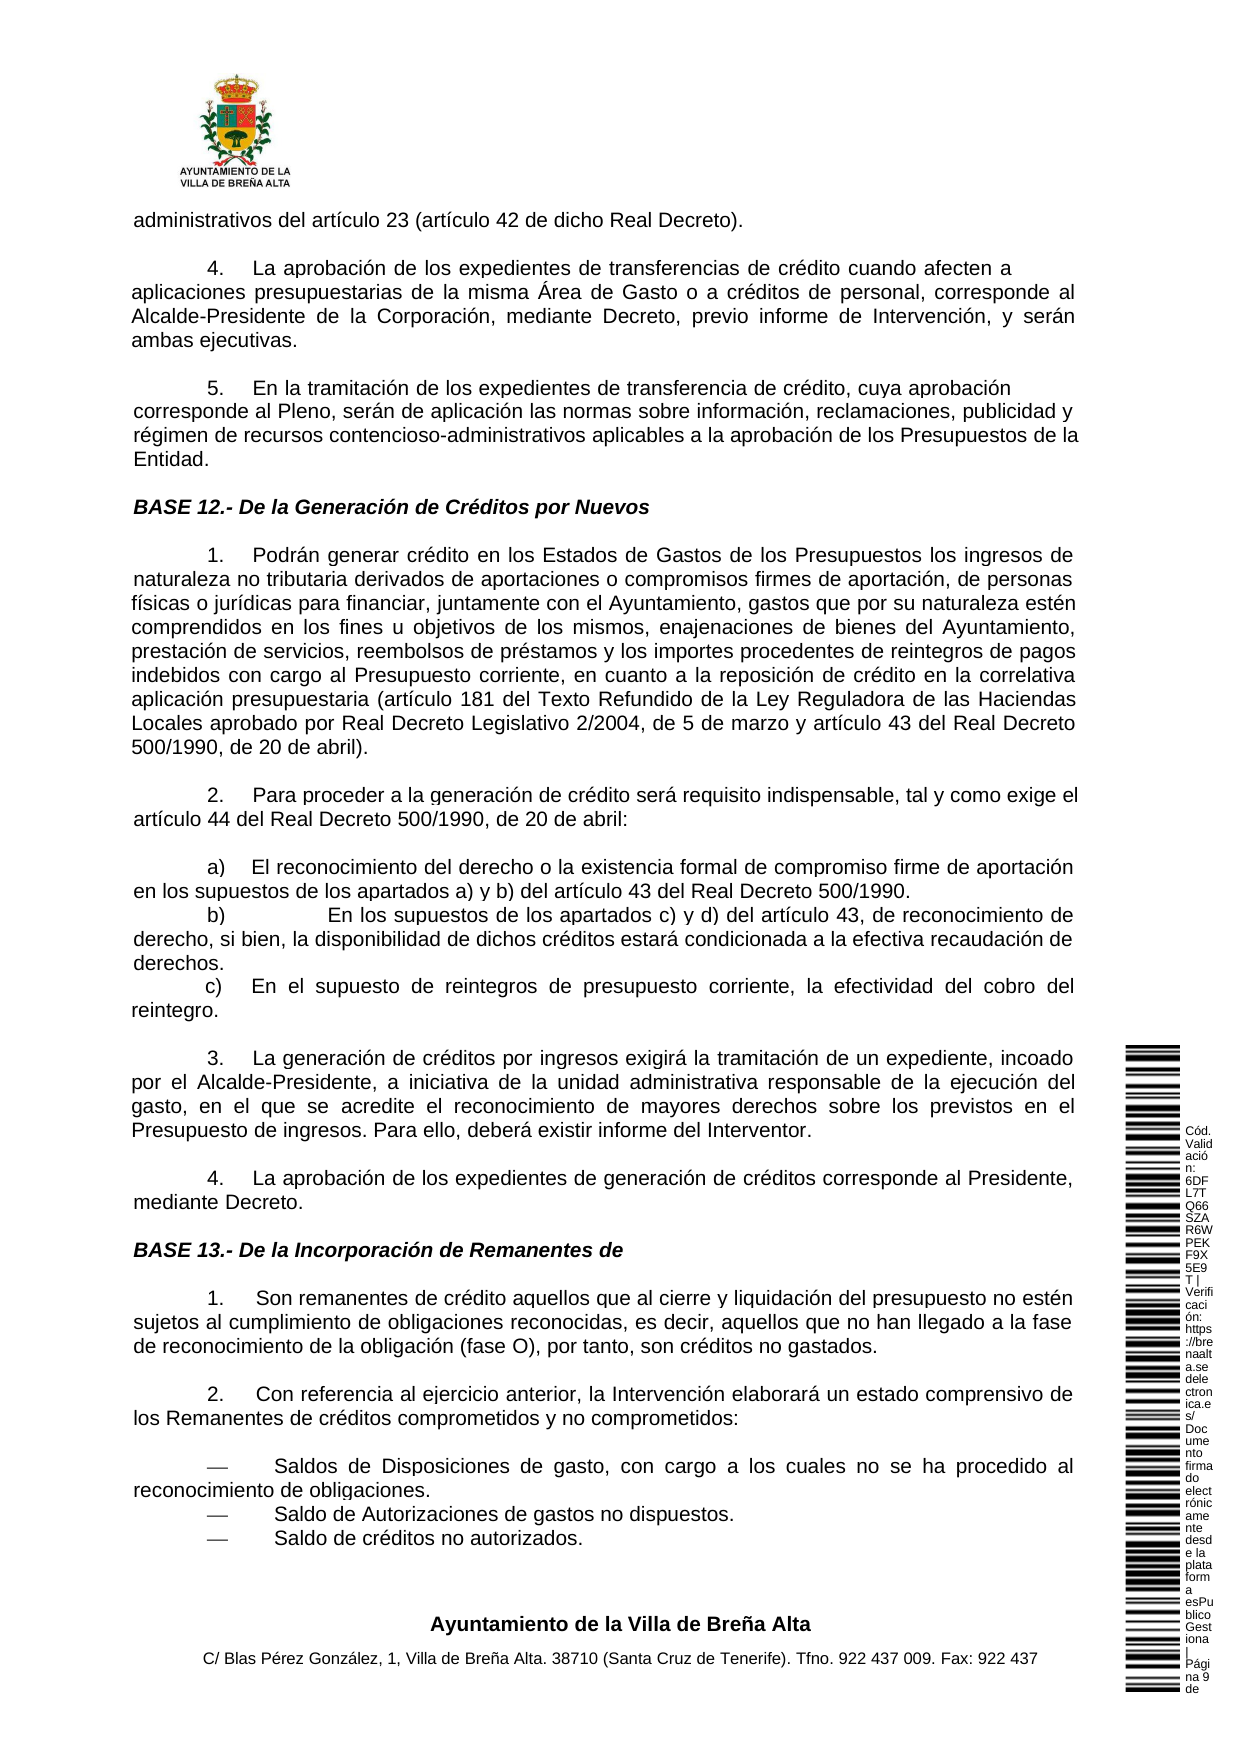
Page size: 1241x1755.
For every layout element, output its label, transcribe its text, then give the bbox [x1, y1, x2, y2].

text los Remanentes de créditos comprometidos y no comprometidos: [133, 1406, 740, 1429]
text sujetos al cumplimiento de obligaciones reconocidas, es decir, aquellos que no han llegado a la fase de reconocimiento de la obligación (fase O), por tanto, son créditos no gastados. [133, 1310, 1078, 1358]
text b) [207, 902, 227, 925]
text aplicaciones presupuestarias de la misma Área de Gasto o a créditos de personal, corresponde al Alcalde-Presidente de la Corporación, mediante Decreto, previo informe de Intervención, y serán ambas ejecutivas. [131, 279, 1077, 351]
text 1. [207, 543, 226, 566]
text — [207, 1502, 230, 1526]
text La aprobación de los expedientes de generación de créditos corresponde al Presidente, [252, 1166, 1079, 1190]
text 1. [207, 1286, 226, 1308]
text 3. [207, 1046, 226, 1069]
text en los supuestos de los apartados a) y b) del artículo 43 del Real Decreto 500/1990. [133, 878, 911, 902]
text C/ Blas Pérez González, 1, Villa de Breña Alta. 38710 (Santa Cruz de Tenerife). Tfno. 922 437 009. Fax: 922 437 597 [187, 1648, 1053, 1670]
text 4. [207, 256, 226, 278]
text por el Alcalde-Presidente, a iniciativa de la unidad administrativa responsable de la ejecución del gasto, en el que se acredite el reconocimiento de mayores derechos sobre los previstos en el Presupuesto de ingresos. Para ello, deberá existir informe del Interventor. [131, 1070, 1076, 1142]
text mediante Decreto. [133, 1190, 305, 1214]
text La aprobación de los expedientes de transferencias de crédito cuando afecten a [252, 256, 1079, 278]
text corresponde al Pleno, serán de aplicación las normas sobre información, reclamaciones, publicidad y [133, 399, 1078, 422]
text 4. [207, 1166, 226, 1189]
text Con referencia al ejercicio anterior, la Intervención elaborará un estado comprensivo de [256, 1382, 1078, 1406]
text Ayuntamiento de la Villa de Breña Alta [187, 1612, 1053, 1636]
text En la tramitación de los expedientes de transferencia de crédito, cuya aprobación [252, 375, 1079, 399]
text Saldos de Disposiciones de gasto, con cargo a los cuales no se ha procedido al [274, 1453, 1078, 1477]
text Cód. Validación: 6DFL7TQ66SZAR6WPEKF9X5E9T | Verificación: https://brenaalta.sedelectronica.es/ Documento firmado electrónicamente desde la plataforma esPublico Gestiona | Página 9 de 35 [1185, 1126, 1214, 1693]
text Podrán generar crédito en los Estados de Gastos de los Presupuestos los ingresos de [252, 543, 1078, 566]
text reconocimiento de obligaciones. [133, 1478, 432, 1502]
text 2. [207, 783, 226, 805]
text — [207, 1454, 230, 1476]
text artículo 44 del Real Decreto 500/1990, de 20 de abril: [133, 807, 629, 831]
text físicas o jurídicas para financiar, juntamente con el Ayuntamiento, gastos que por su naturaleza estén comprendidos en los fines u objetivos de los mismos, enajenaciones de bienes del Ayuntamiento, prestación de servicios, reembolsos de préstamos y los importes procedentes de reintegros de pagos indebidos con cargo al Presupuesto corriente, en cuanto a la reposición de crédito en la correlativa aplicación presupuestaria (artículo 181 del Texto Refundido de la Ley Reguladora de las Haciendas Locales aprobado por Real Decreto Legislativo 2/2004, de 5 de marzo y artículo 43 del Real Decreto 500/1990, de 20 de abril). [131, 591, 1077, 759]
text La generación de créditos por ingresos exigirá la tramitación de un expediente, incoado [252, 1046, 1079, 1070]
text Para proceder a la generación de crédito será requisito indispensable, tal y como exige el [252, 783, 1079, 807]
text BASE 13.- De la Incorporación de Remanentes de Créditos [133, 1238, 714, 1264]
text — [207, 1526, 230, 1550]
text El reconocimiento del derecho o la existencia formal de compromiso firme de aportación [251, 854, 1079, 878]
text régimen de recursos contencioso-administrativos aplicables a la aprobación de los Presupuestos de la Entidad. [133, 423, 1079, 471]
text En el supuesto de reintegros de presupuesto corriente, la efectividad del cobro del [251, 974, 1079, 998]
text Son remanentes de crédito aquellos que al cierre y liquidación del presupuesto no estén [256, 1286, 1078, 1308]
text 5. [207, 375, 226, 398]
text derecho, si bien, la disponibilidad de dichos créditos estará condicionada a la efectiva recaudación de derechos. [133, 926, 1079, 974]
text BASE 12.- De la Generación de Créditos por Nuevos Ingresos [133, 495, 743, 521]
text En los supuestos de los apartados c) y d) del artículo 43, de reconocimiento de [327, 902, 1078, 925]
text a) [207, 854, 227, 877]
text Saldo de Autorizaciones de gastos no dispuestos. Saldo de créditos no autorizados. [274, 1502, 735, 1549]
text administrativos del artículo 23 (artículo 42 de dicho Real Decreto). [133, 208, 744, 232]
text c) reintegro. [131, 974, 226, 1022]
text naturaleza no tributaria derivados de aportaciones o compromisos firmes de aportación, de personas [133, 567, 1078, 590]
text 2. [207, 1382, 226, 1404]
